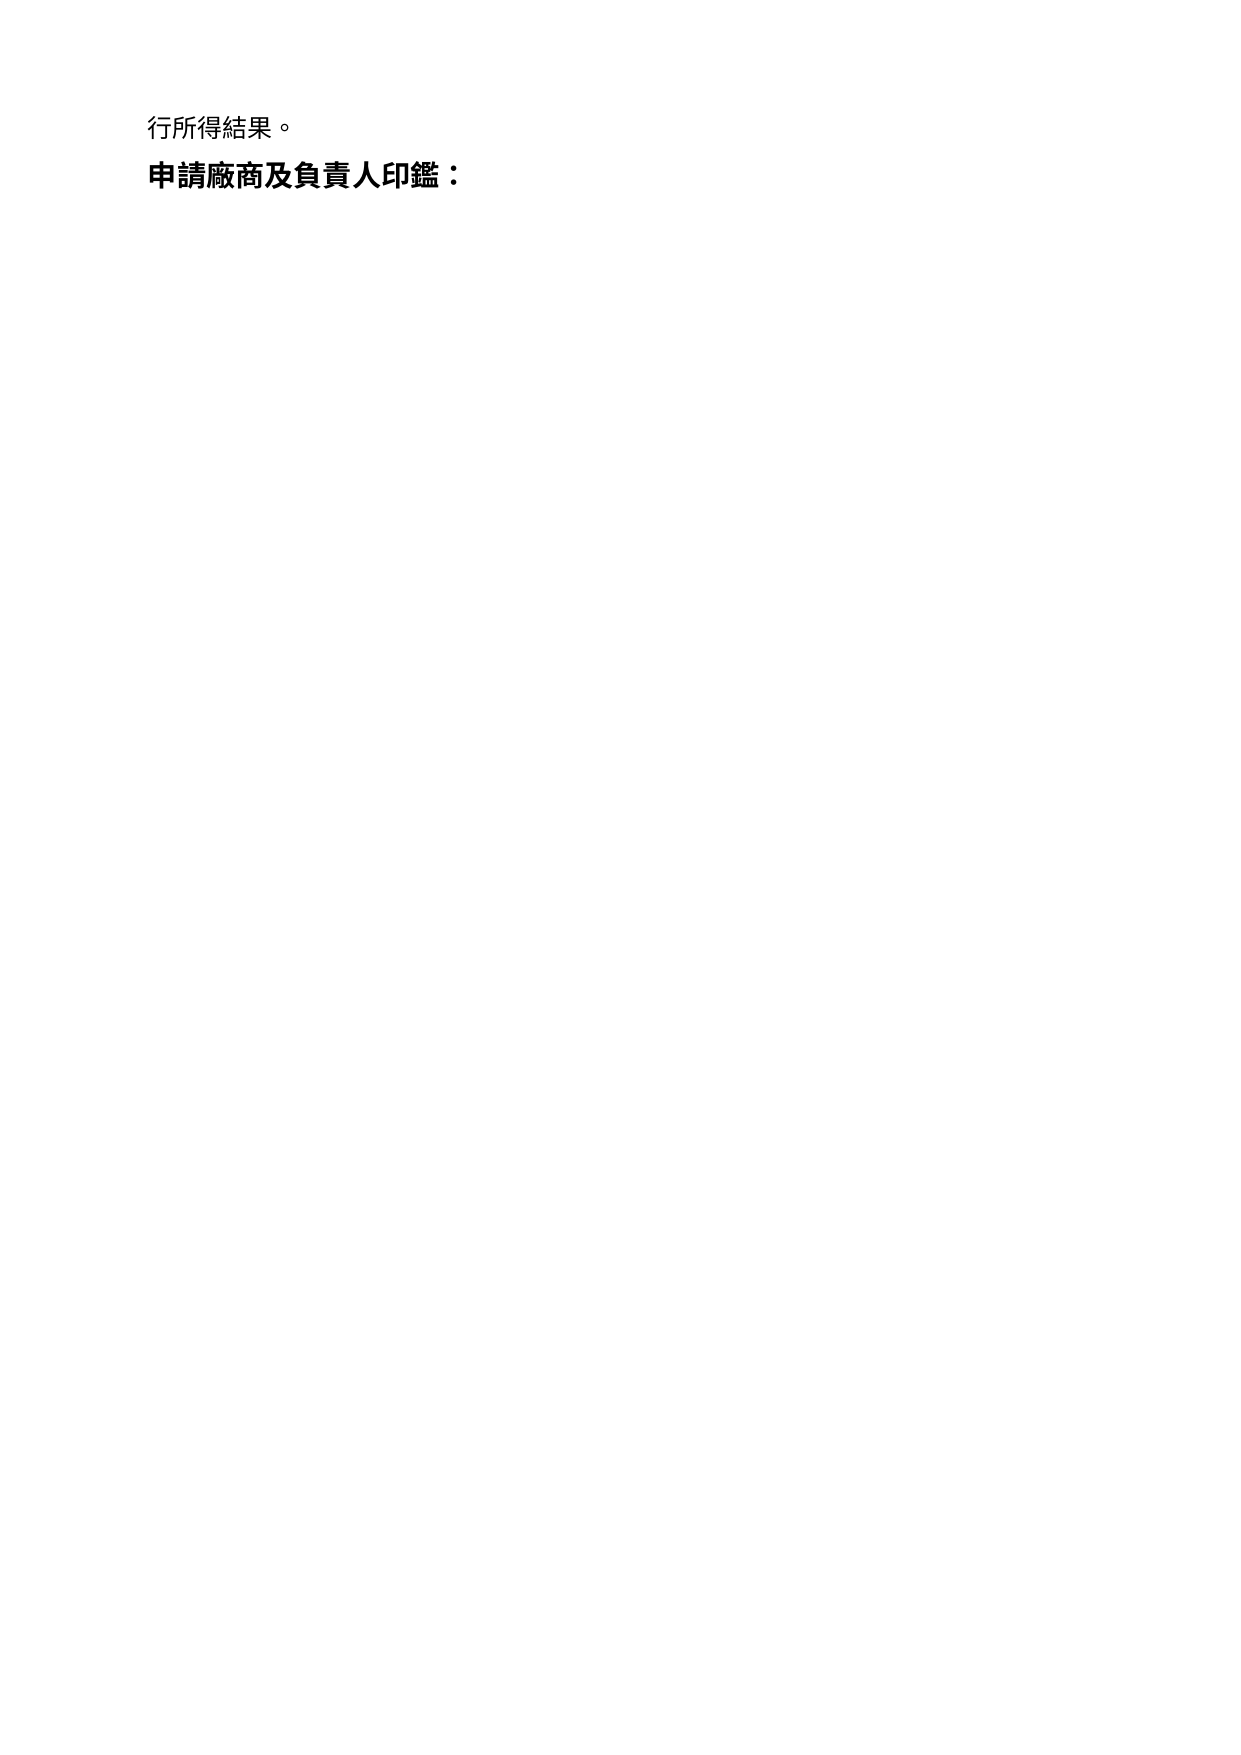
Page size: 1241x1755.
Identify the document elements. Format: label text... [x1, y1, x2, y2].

text 行所得結果。 [148, 94, 1093, 144]
text 申請廠商及負責人印鑑： [148, 144, 1093, 194]
